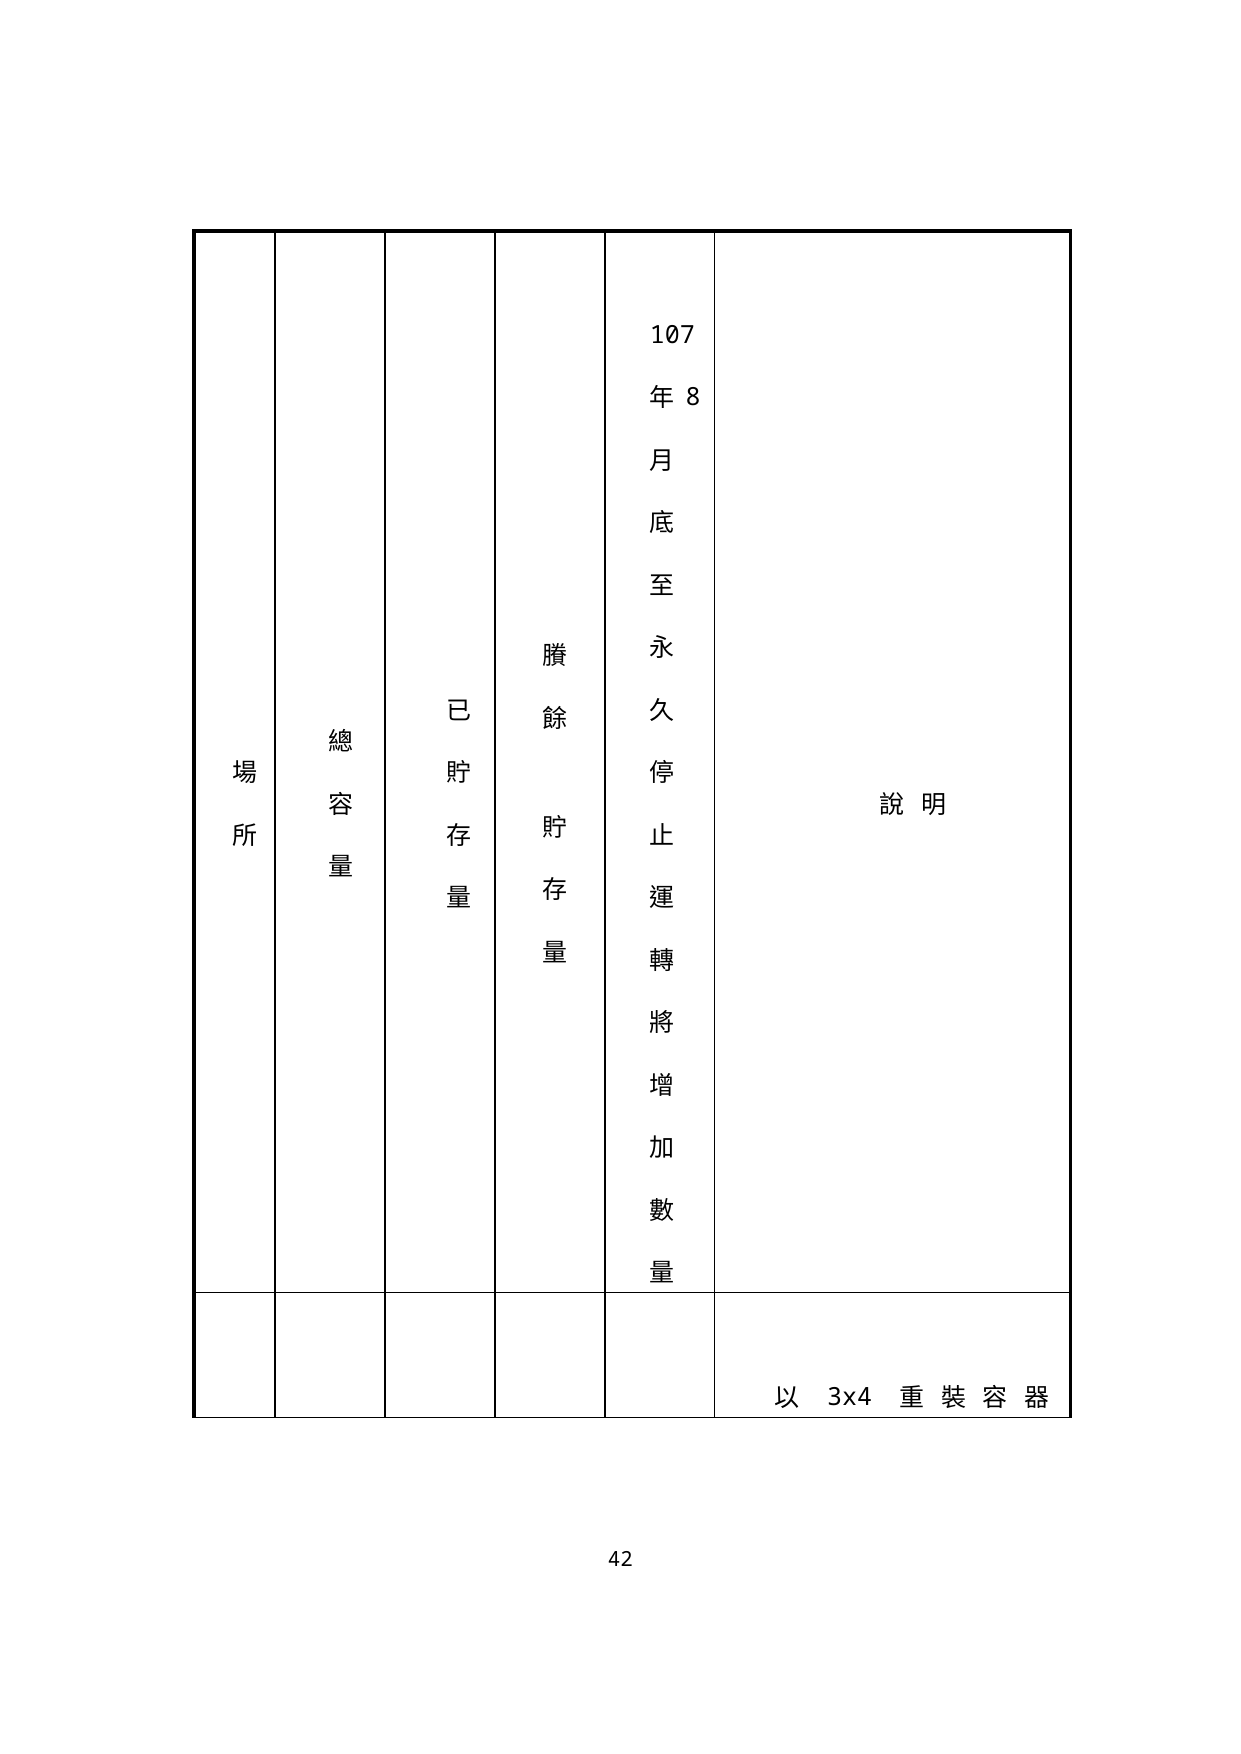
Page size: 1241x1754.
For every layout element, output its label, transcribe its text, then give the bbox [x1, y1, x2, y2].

table_cell 以3x4重裝容器 [715, 1293, 1069, 1417]
table_cell [276, 1293, 384, 1417]
table_header 賸餘 貯存量 [496, 233, 604, 1292]
table_header 總容量 [276, 233, 384, 1292]
table_cell [196, 1293, 274, 1417]
table_header 107年8月底至永久停止運轉將增加數量 [606, 233, 714, 1292]
table_cell [496, 1293, 604, 1417]
table_cell [606, 1293, 714, 1417]
table_header 已貯存量 [386, 233, 494, 1292]
table_cell [386, 1293, 494, 1417]
table_header 場所 [196, 233, 274, 1292]
table_header 說明 [715, 233, 1069, 1292]
